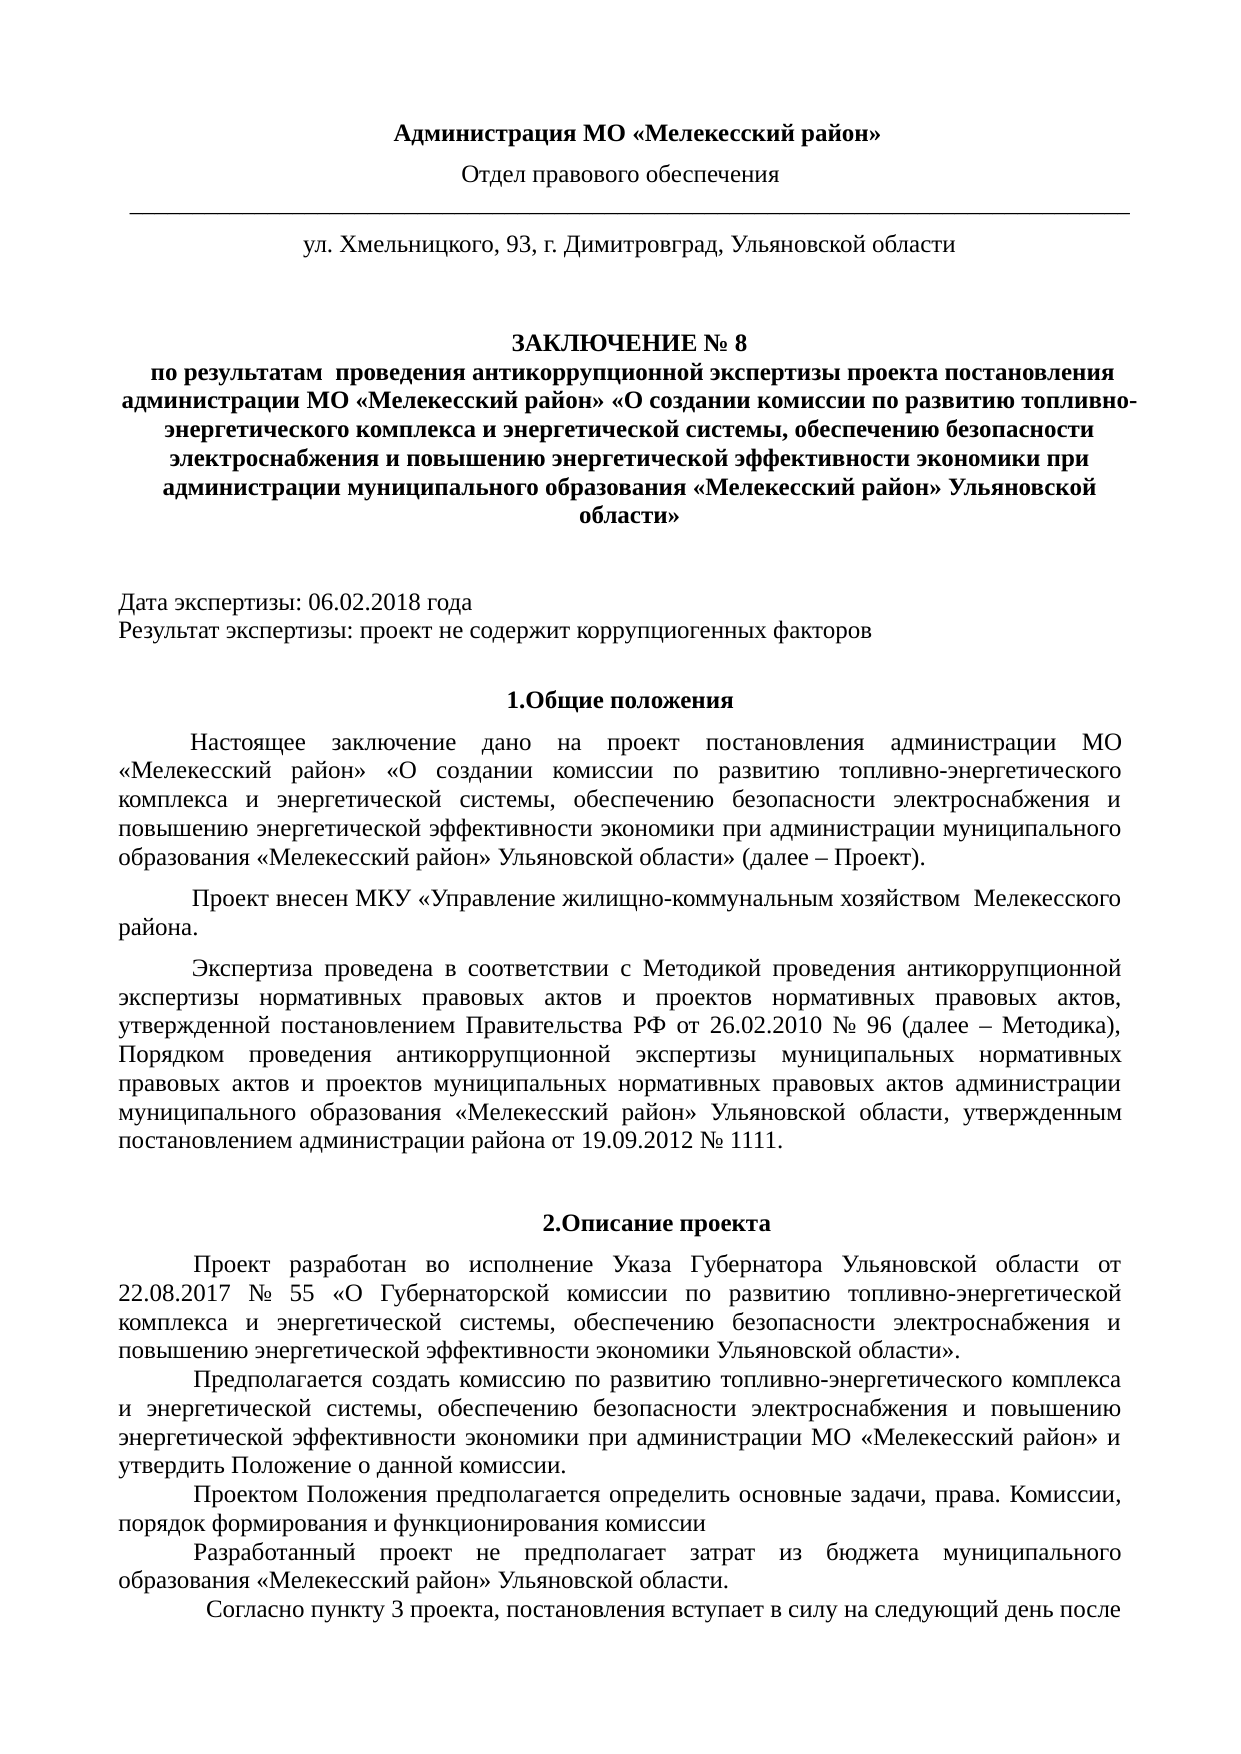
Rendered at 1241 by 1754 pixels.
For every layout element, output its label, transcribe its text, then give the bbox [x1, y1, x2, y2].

text Дата экспертизы: 06.02.2018 года Результат экспертизы: проект не содержит коррупциогенных факторов [118, 587, 1122, 644]
text Предполагается создать комиссию по развитию топливно-энергетического комплекса и энергетической системы, обеспечению безопасности электроснабжения и повышению энергетической эффективности экономики при администрации МО «Мелекесский район» и утвердить Положение о данной комиссии. [118, 1364, 1122, 1479]
text Экспертиза проведена в соответствии с Методикой проведения антикоррупционной экспертизы нормативных правовых актов и проектов нормативных правовых актов, утвержденной постановлением Правительства РФ от 26.02.2010 № 96 (далее – Методика), Порядком проведения антикоррупционной экспертизы муниципальных нормативных правовых актов и проектов муниципальных нормативных правовых актов администрации муниципального образования «Мелекесский район» Ульяновской области, утвержденным постановлением администрации района от 19.09.2012 № 1111. [118, 953, 1122, 1154]
text Настоящее заключение дано на проект постановления администрации МО «Мелекесский район» «О создании комиссии по развитию топливно-энергетического комплекса и энергетической системы, обеспечению безопасности электроснабжения и повышению энергетической эффективности экономики при администрации муниципального образования «Мелекесский район» Ульяновской области» (далее – Проект). [118, 727, 1122, 871]
text Отдел правового обеспечения [118, 159, 1122, 188]
text Проект разработан во исполнение Указа Губернатора Ульяновской области от 22.08.2017 № 55 «О Губернаторской комиссии по развитию топливно-энергетической комплекса и энергетической системы, обеспечению безопасности электроснабжения и повышению энергетической эффективности экономики Ульяновской области». [118, 1249, 1122, 1364]
text Разработанный проект не предполагает затрат из бюджета муниципального образования «Мелекесский район» Ульяновской области. [118, 1537, 1122, 1594]
text 2.Описание проекта [118, 1208, 1122, 1237]
text по результатам проведения антикоррупционной экспертизы проекта постановления администрации МО «Мелекесский район» «О создании комиссии по развитию топливно-энергетического комплекса и энергетической системы, обеспечению безопасности электроснабжения и повышению энергетической эффективности экономики при администрации муниципального образования «Мелекесский район» Ульяновской области» [118, 357, 1141, 529]
text Согласно пункту 3 проекта, постановления вступает в силу на следующий день после [118, 1594, 1122, 1623]
text Проект внесен МКУ «Управление жилищно-коммунальным хозяйством Мелекесского района. [118, 883, 1122, 941]
text ул. Хмельницкого, 93, г. Димитровград, Ульяновской области [118, 229, 1141, 258]
text 1.Общие положения [118, 686, 1122, 714]
text ________________________________________________________________________________ [118, 188, 1141, 217]
text Администрация МО «Мелекесский район» [118, 118, 1156, 147]
text Проектом Положения предполагается определить основные задачи, права. Комиссии, порядок формирования и функционирования комиссии [118, 1479, 1122, 1537]
text ЗАКЛЮЧЕНИЕ № 8 [118, 328, 1141, 357]
